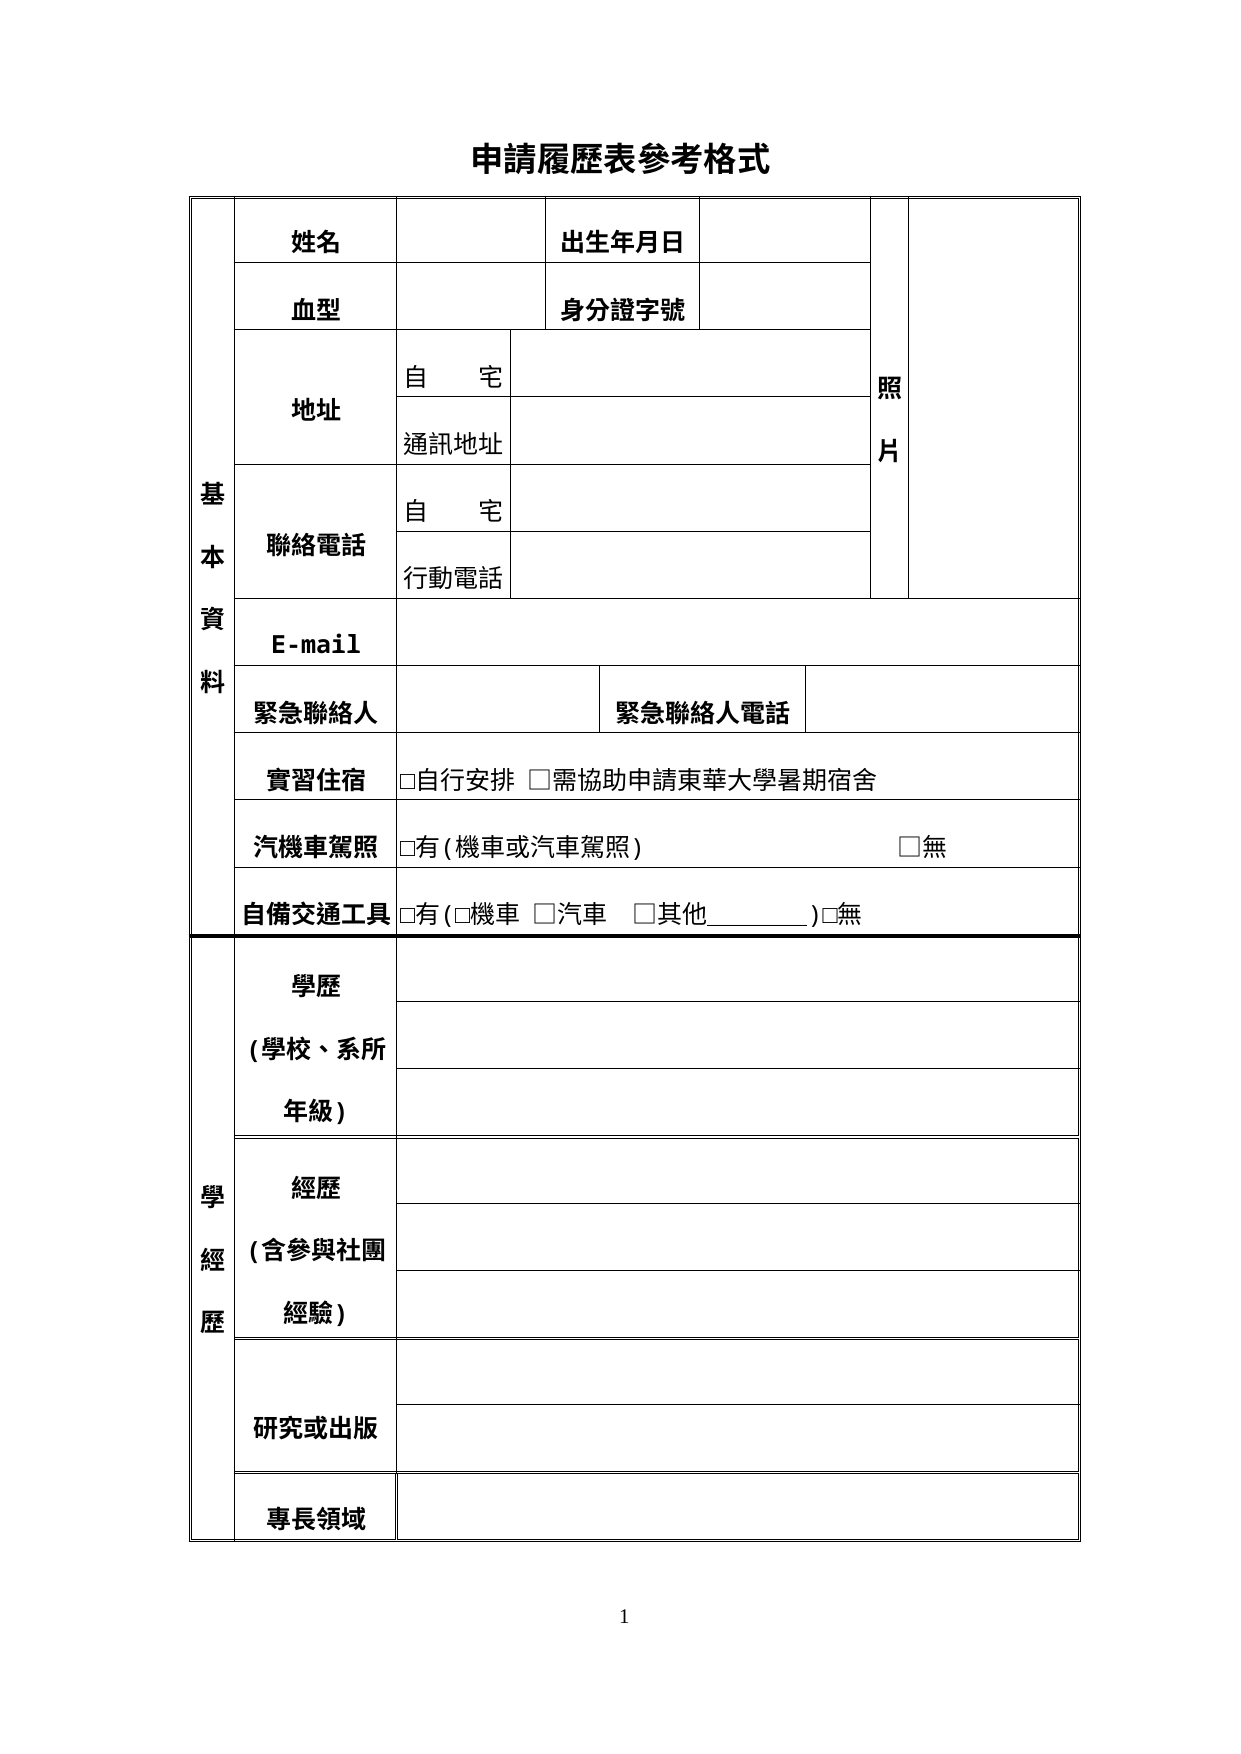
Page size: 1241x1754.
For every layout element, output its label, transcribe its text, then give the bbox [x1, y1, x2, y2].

table_header 基本資料 [192, 199, 234, 934]
table_cell [398, 1474, 1078, 1538]
table_cell 學經歷 [192, 938, 234, 1538]
table_header [397, 199, 545, 262]
table_cell 汽機車駕照 [235, 800, 396, 867]
table_cell 學歷 (學校、系所年級) [235, 938, 396, 1135]
table_cell □有(機車或汽車駕照) □無 [397, 800, 1078, 867]
table_cell 自備交通工具 [235, 868, 396, 934]
table_cell [397, 1139, 1078, 1202]
table_cell 通訊地址 [397, 397, 510, 463]
table_header [700, 199, 870, 262]
table_cell 經歷 (含參與社團經驗) [235, 1139, 396, 1337]
table_header 照片 [871, 199, 908, 598]
table_cell [397, 938, 1078, 1001]
table_cell [397, 1271, 1078, 1337]
table_cell 實習住宿 [235, 733, 396, 799]
table_cell [397, 1340, 1078, 1404]
table_cell [511, 330, 870, 396]
table_cell 行動電話 [397, 532, 510, 598]
table_cell 專長領域 [235, 1474, 395, 1538]
table_cell 自 宅 [397, 465, 510, 531]
table_cell [397, 599, 1078, 665]
table_cell [397, 1002, 1078, 1068]
table_cell 研究或出版 [235, 1340, 396, 1471]
table_cell 血型 [235, 263, 396, 329]
table_cell 地址 [235, 330, 396, 463]
table_cell 緊急聯絡人 [235, 666, 396, 732]
table_cell [511, 397, 870, 463]
table_cell E-mail [235, 599, 396, 665]
table_cell [511, 465, 870, 531]
table_cell [397, 1204, 1078, 1270]
table_cell [397, 263, 545, 329]
table_header 出生年月日 [546, 199, 699, 262]
table_cell 聯絡電話 [235, 465, 396, 598]
table_cell [806, 666, 1078, 732]
table_header [909, 199, 1078, 598]
text 申請履歷表參考格式 [187, 115, 1053, 177]
table_cell 自 宅 [397, 330, 510, 396]
table_cell [397, 1069, 1078, 1135]
table_cell [511, 532, 870, 598]
table_cell [397, 666, 599, 732]
table_cell [397, 1405, 1078, 1471]
table_cell □自行安排 □需協助申請東華大學暑期宿舍 [397, 733, 1078, 799]
table_header 姓名 [235, 199, 396, 262]
table_cell 緊急聯絡人電話 [600, 666, 805, 732]
table_cell 身分證字號 [546, 263, 699, 329]
table_cell □有(□機車 □汽車 □其他＿＿＿＿)□無 [397, 868, 1078, 934]
table_cell [700, 263, 870, 329]
